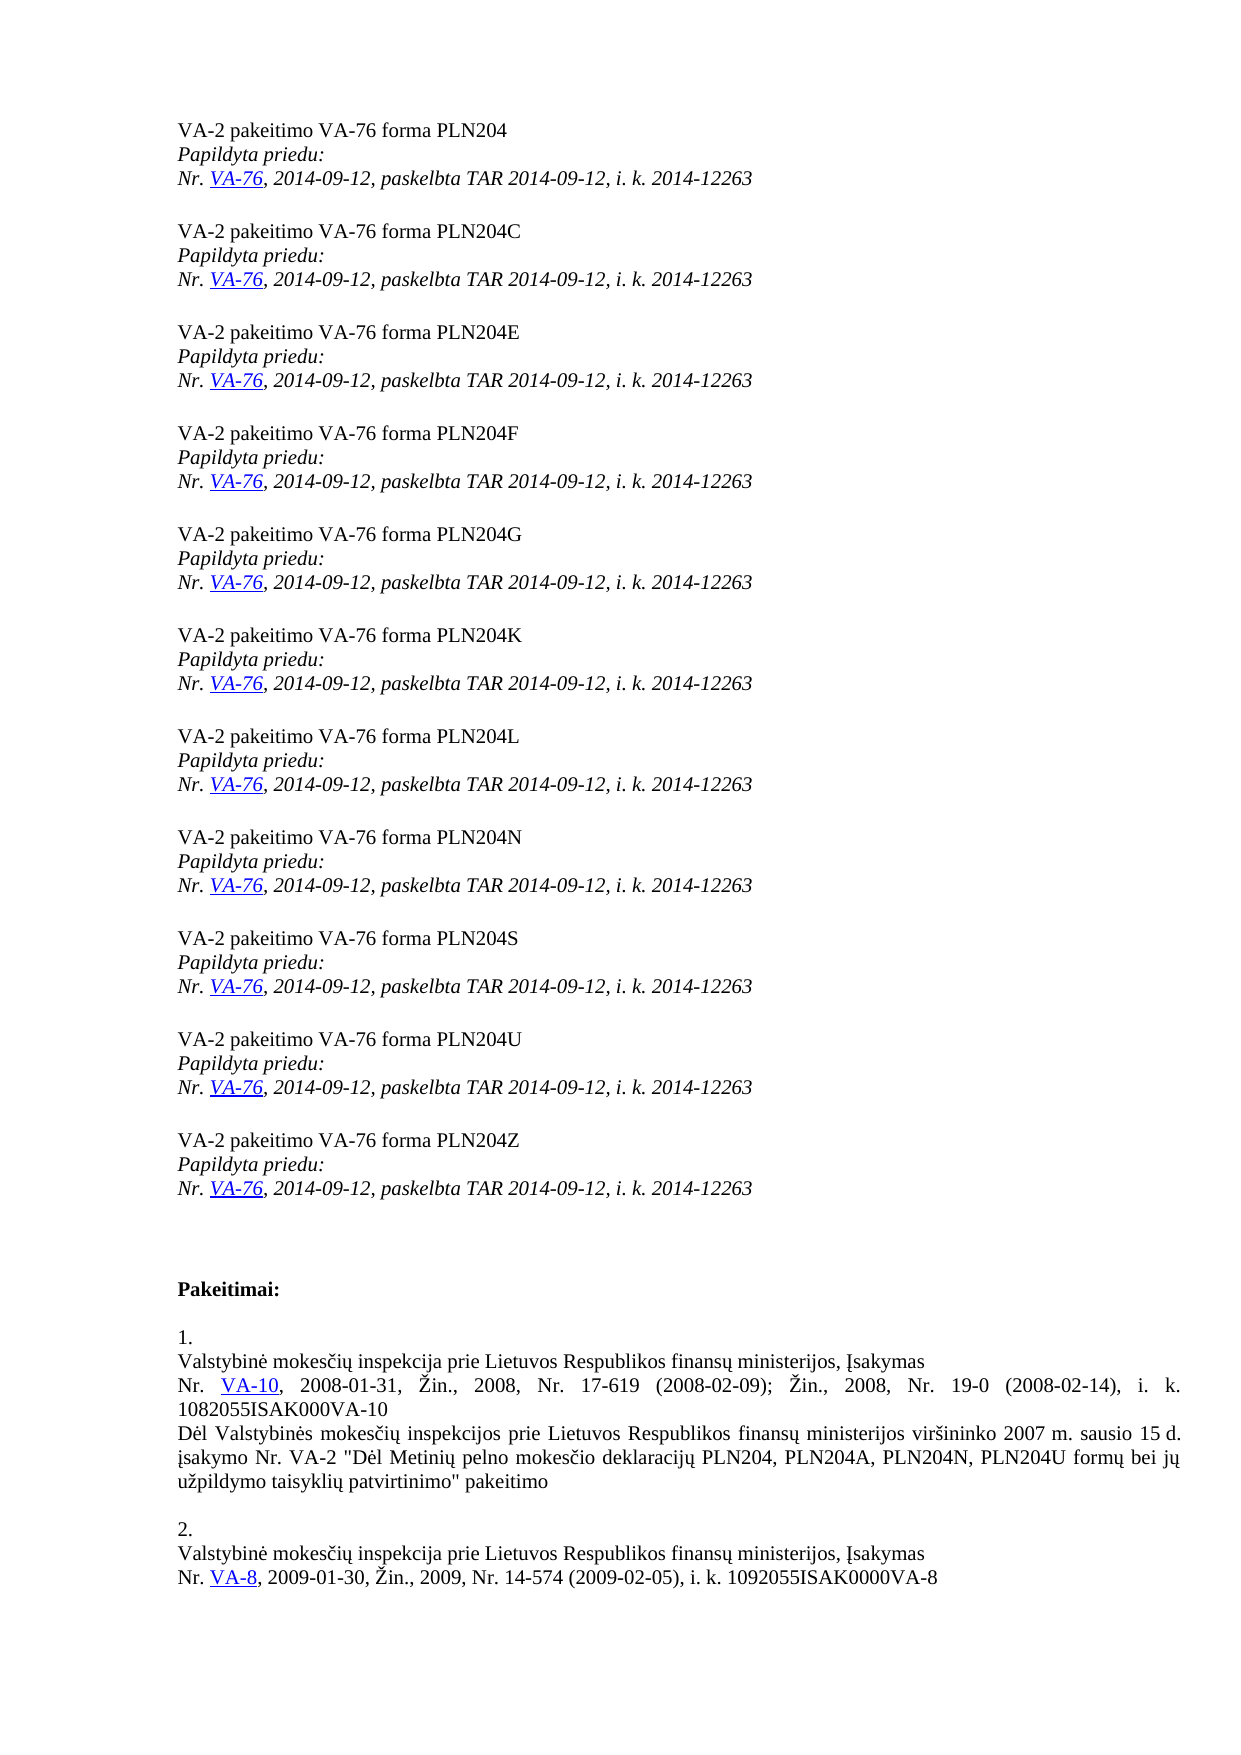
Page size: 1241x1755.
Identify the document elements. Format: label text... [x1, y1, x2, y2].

text VA-2 pakeitimo VA-76 forma PLN204S [177, 926, 1181, 950]
text Nr. VA-76, 2014-09-12, paskelbta TAR 2014-09-12, i. k. 2014-12263 [177, 671, 1181, 695]
text 2. [177, 1517, 1181, 1541]
text Nr. VA-10, 2008-01-31, Žin., 2008, Nr. 17-619 (2008-02-09); Žin., 2008, Nr. 19-0 (2008-02-14), i. k. 1082055ISAK000VA-10 [177, 1373, 1181, 1421]
text Papildyta priedu: [177, 950, 1181, 974]
text VA-2 pakeitimo VA-76 forma PLN204K [177, 623, 1181, 647]
text Nr. VA-76, 2014-09-12, paskelbta TAR 2014-09-12, i. k. 2014-12263 [177, 772, 1181, 796]
text Papildyta priedu: [177, 445, 1181, 469]
text VA-2 pakeitimo VA-76 forma PLN204C [177, 219, 1181, 243]
text 1. [177, 1325, 1181, 1349]
text VA-2 pakeitimo VA-76 forma PLN204N [177, 825, 1181, 849]
text VA-2 pakeitimo VA-76 forma PLN204E [177, 320, 1181, 344]
text VA-2 pakeitimo VA-76 forma PLN204Z [177, 1127, 1181, 1152]
text Nr. VA-76, 2014-09-12, paskelbta TAR 2014-09-12, i. k. 2014-12263 [177, 469, 1181, 493]
text Nr. VA-76, 2014-09-12, paskelbta TAR 2014-09-12, i. k. 2014-12263 [177, 1075, 1181, 1099]
text Papildyta priedu: [177, 142, 1181, 166]
text Nr. VA-76, 2014-09-12, paskelbta TAR 2014-09-12, i. k. 2014-12263 [177, 974, 1181, 998]
text Nr. VA-76, 2014-09-12, paskelbta TAR 2014-09-12, i. k. 2014-12263 [177, 873, 1181, 897]
text Papildyta priedu: [177, 243, 1181, 267]
text VA-2 pakeitimo VA-76 forma PLN204F [177, 421, 1181, 445]
text Papildyta priedu: [177, 546, 1181, 570]
text VA-2 pakeitimo VA-76 forma PLN204 [177, 118, 1181, 142]
text Papildyta priedu: [177, 748, 1181, 772]
text Nr. VA-76, 2014-09-12, paskelbta TAR 2014-09-12, i. k. 2014-12263 [177, 1176, 1181, 1200]
text Papildyta priedu: [177, 1051, 1181, 1075]
text Nr. VA-76, 2014-09-12, paskelbta TAR 2014-09-12, i. k. 2014-12263 [177, 166, 1181, 190]
text VA-2 pakeitimo VA-76 forma PLN204G [177, 522, 1181, 546]
text Papildyta priedu: [177, 849, 1181, 873]
text VA-2 pakeitimo VA-76 forma PLN204U [177, 1027, 1181, 1051]
text VA-2 pakeitimo VA-76 forma PLN204L [177, 724, 1181, 748]
text Nr. VA-76, 2014-09-12, paskelbta TAR 2014-09-12, i. k. 2014-12263 [177, 267, 1181, 291]
text Papildyta priedu: [177, 344, 1181, 368]
text Papildyta priedu: [177, 1152, 1181, 1176]
text Papildyta priedu: [177, 647, 1181, 671]
text Nr. VA-8, 2009-01-30, Žin., 2009, Nr. 14-574 (2009-02-05), i. k. 1092055ISAK0000VA-8 [177, 1565, 1181, 1589]
text Valstybinė mokesčių inspekcija prie Lietuvos Respublikos finansų ministerijos, Įsakymas [177, 1541, 1181, 1565]
text Dėl Valstybinės mokesčių inspekcijos prie Lietuvos Respublikos finansų ministerijos viršininko 2007 m. sausio 15 d. įsakymo Nr. VA-2 "Dėl Metinių pelno mokesčio deklaracijų PLN204, PLN204A, PLN204N, PLN204U formų bei jų užpildymo taisyklių patvirtinimo" pakeitimo [177, 1421, 1181, 1493]
text Nr. VA-76, 2014-09-12, paskelbta TAR 2014-09-12, i. k. 2014-12263 [177, 368, 1181, 392]
text Nr. VA-76, 2014-09-12, paskelbta TAR 2014-09-12, i. k. 2014-12263 [177, 570, 1181, 594]
text Pakeitimai: [177, 1277, 1181, 1301]
text Valstybinė mokesčių inspekcija prie Lietuvos Respublikos finansų ministerijos, Įsakymas [177, 1349, 1181, 1373]
